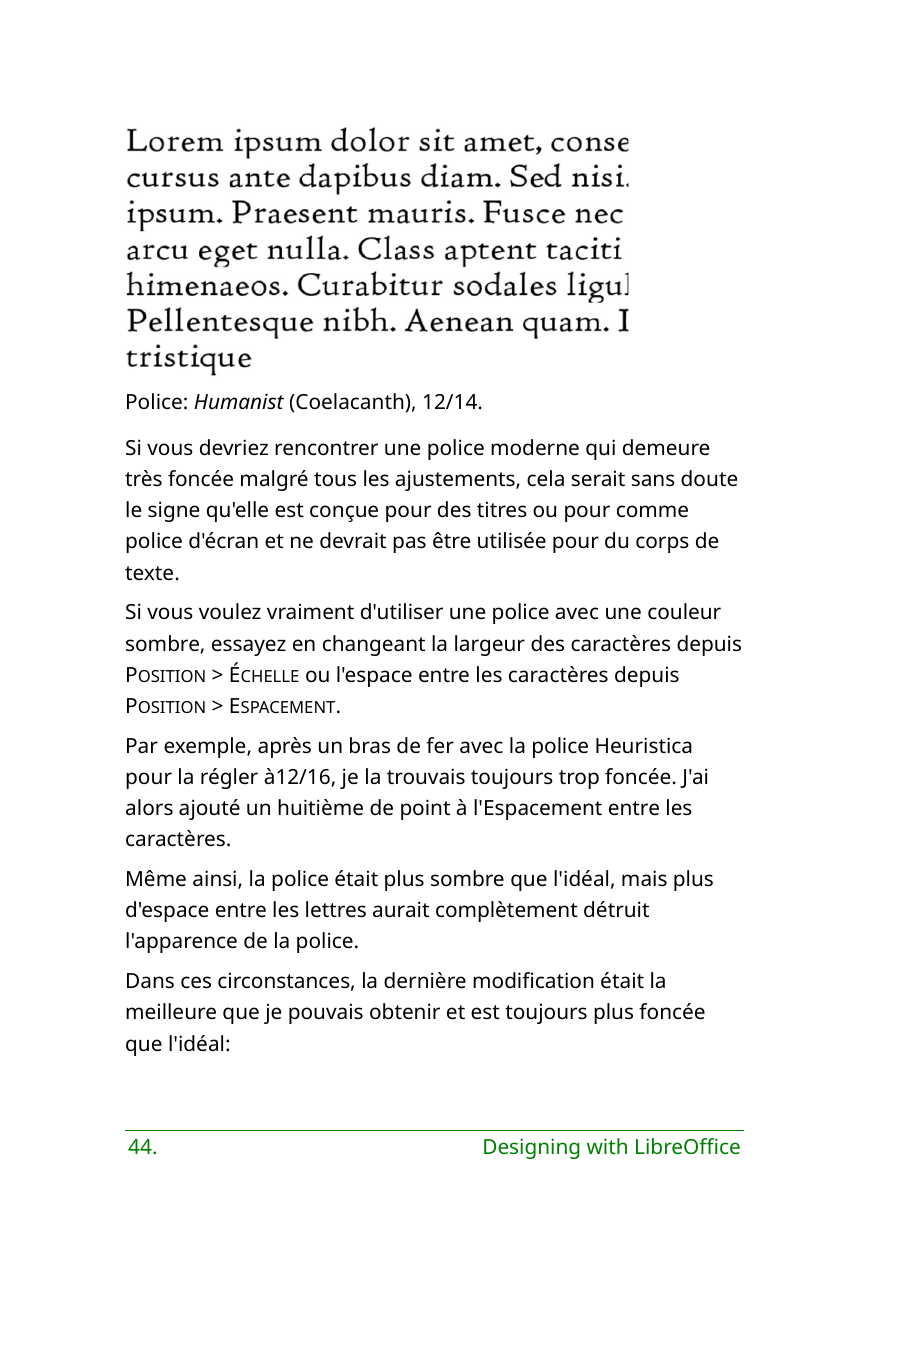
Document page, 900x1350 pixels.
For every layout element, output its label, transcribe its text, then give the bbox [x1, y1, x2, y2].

text Si vous devriez rencontrer une police moderne qui demeure très foncée malgré tous les ajustements, cela serait sans doute le signe qu'elle est conçue pour des titres ou pour comme police d'écran et ne devrait pas être utilisée pour du corps de texte. [125, 430, 744, 586]
text Dans ces circonstances, la dernière modification était la meilleure que je pouvais obtenir et est toujours plus foncée que l'idéal: [125, 963, 744, 1057]
picture [125, 125, 629, 378]
text Même ainsi, la police était plus sombre que l'idéal, mais plus d'espace entre les lettres aurait complètement détruit l'apparence de la police. [125, 861, 744, 955]
table_cell Police: Humanist (Coelacanth), 12/14. [125, 380, 744, 414]
text Si vous voulez vraiment d'utiliser une police avec une couleur sombre, essayez en changeant la largeur des caractères depuis Position > Échelle ou l'espace entre les caractères depuis Position > Espacement. [125, 595, 744, 720]
table_header [125, 125, 744, 379]
text Par exemple, après un bras de fer avec la police Heuristica pour la régler à12/16, je la trouvais toujours trop foncée. J'ai alors ajouté un huitième de point à l'Espacement entre les caractères. [125, 728, 744, 853]
